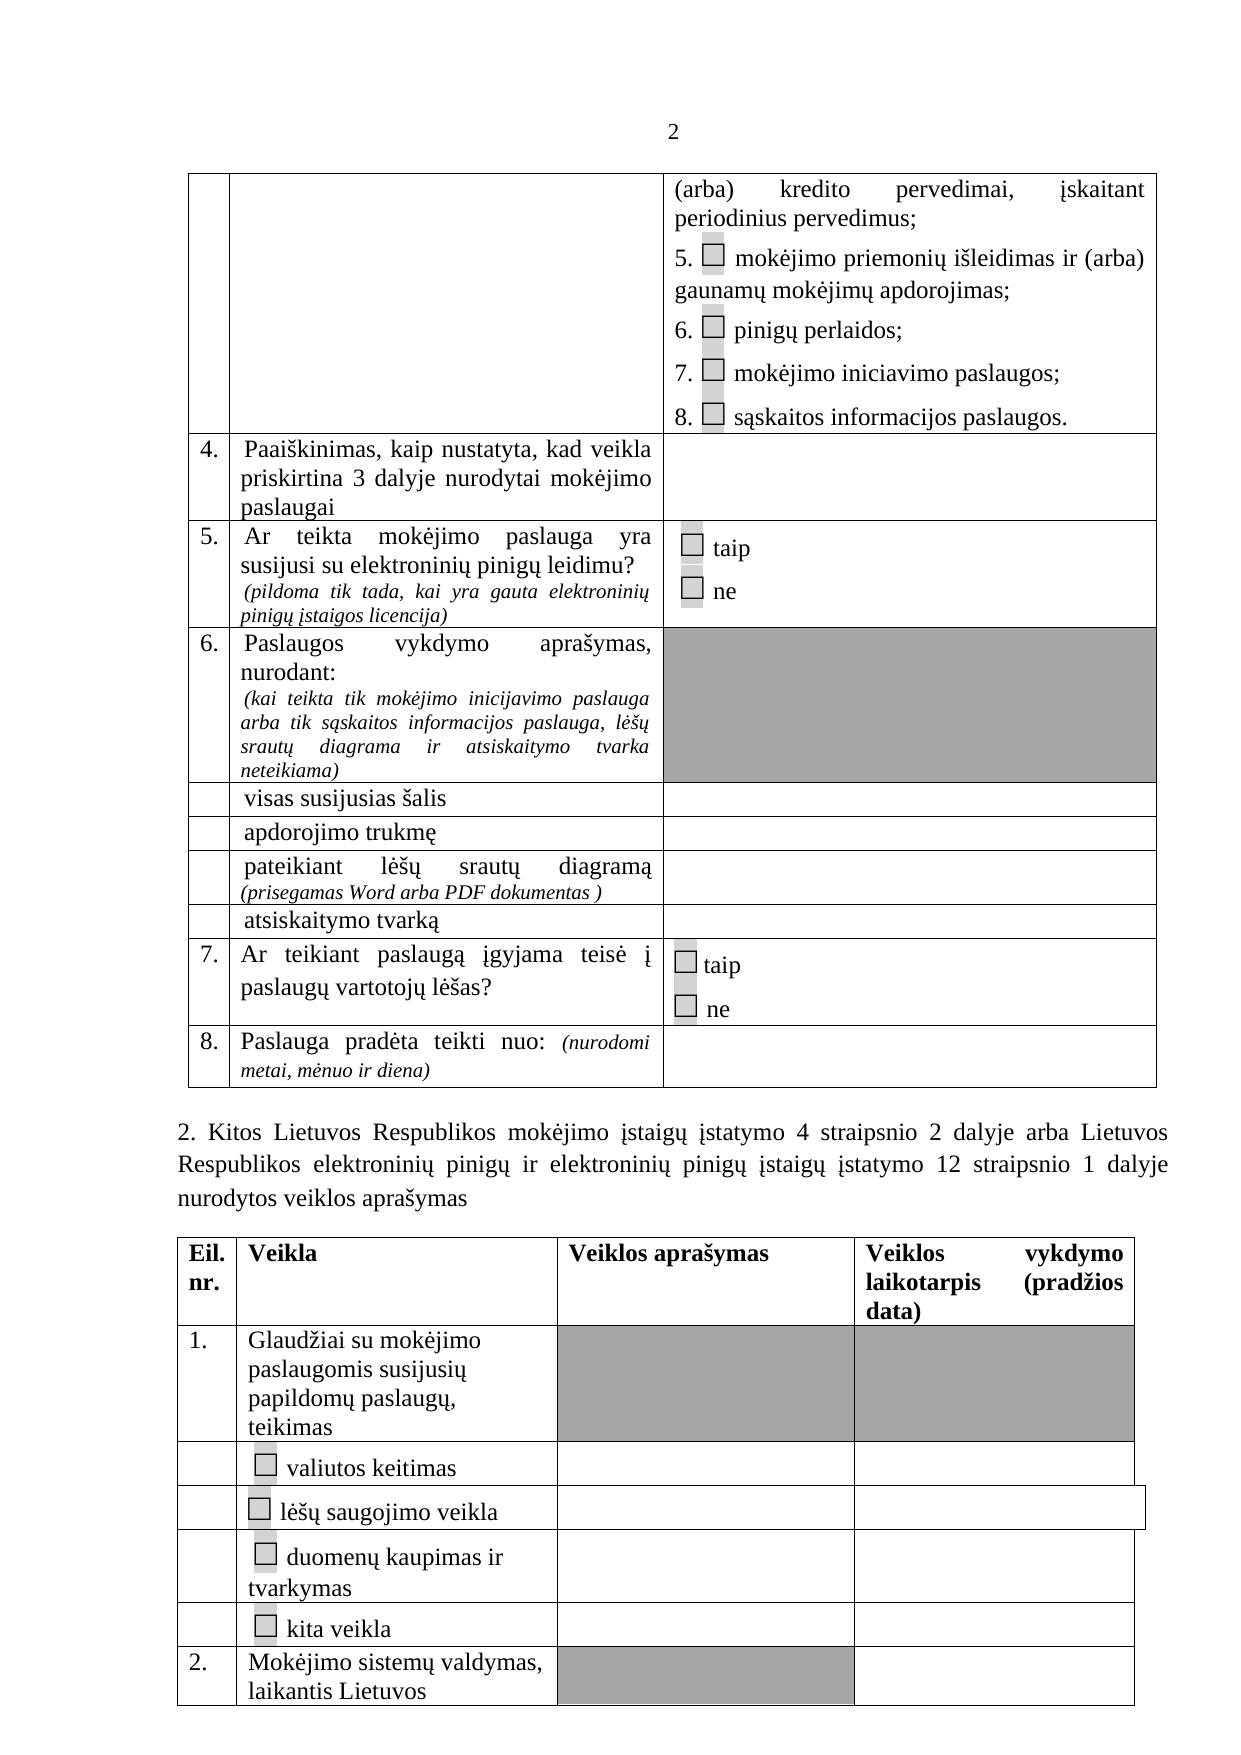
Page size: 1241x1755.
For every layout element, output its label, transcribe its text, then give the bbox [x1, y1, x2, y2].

table_cell apdorojimo trukmę [230, 817, 663, 850]
table_cell Ar teikiant paslaugą įgyjama teisė į paslaugų vartotojų lėšas? [230, 939, 663, 1025]
table_cell [189, 905, 229, 938]
table_cell (arba) kredito pervedimai, įskaitant periodinius pervedimus; 5. □ mokėjimo priemonių išleidimas ir (arba) gaunamų mokėjimų apdorojimas; 6. □ pinigų perlaidos; 7. □ mokėjimo iniciavimo paslaugos; 8. □ sąskaitos informacijos paslaugos. [664, 174, 1156, 433]
table_cell [855, 1603, 1134, 1646]
table_cell [855, 1442, 1134, 1485]
table_cell Paaiškinimas, kaip nustatyta, kad veikla priskirtina 3 dalyje nurodytai mokėjimo paslaugai [230, 434, 663, 520]
table_cell [189, 817, 229, 850]
table_cell [189, 851, 229, 904]
table_cell [178, 1530, 236, 1602]
table_cell [664, 851, 1156, 904]
table_cell [855, 1530, 1134, 1602]
table_header Eil. nr. [178, 1238, 236, 1324]
table_cell [664, 817, 1156, 850]
table_cell 5. [189, 521, 229, 627]
table_cell [664, 628, 1156, 782]
table_cell [558, 1326, 854, 1441]
table_cell [1135, 1646, 1146, 1704]
table_cell [178, 1442, 236, 1485]
table_cell □ taip □ ne [664, 521, 1156, 627]
table_cell visas susijusias šalis [230, 783, 663, 816]
table_cell □ duomenų kaupimas ir tvarkymas [237, 1530, 557, 1602]
table_cell [558, 1486, 854, 1529]
table_cell 8. [189, 1026, 229, 1087]
table_cell 4. [189, 434, 229, 520]
table_cell [178, 1486, 236, 1529]
table_cell [664, 783, 1156, 816]
table_cell 1. [178, 1326, 236, 1441]
table_cell Ar teikta mokėjimo paslauga yra susijusi su elektroninių pinigų leidimu? (pildoma tik tada, kai yra gauta elektroninių pinigų įstaigos licencija) [230, 521, 663, 627]
table_cell 7. [189, 939, 229, 1025]
table_cell [1135, 1441, 1146, 1485]
table_cell [558, 1647, 854, 1704]
text 2. Kitos Lietuvos Respublikos mokėjimo įstaigų įstatymo 4 straipsnio 2 dalyje arba Lietuvos Respublikos elektroninių pinigų ir elektroninių pinigų įstaigų įstatymo 12 straipsnio 1 dalyje nurodytos veiklos aprašymas [177, 1117, 1169, 1211]
table_cell [558, 1442, 854, 1485]
table_header Veikla [237, 1238, 557, 1324]
table_cell [664, 1026, 1156, 1087]
table_cell [1135, 1602, 1146, 1646]
table_cell 2. [178, 1647, 236, 1704]
table_header Veiklos vykdymo laikotarpis (pradžios data) [855, 1238, 1134, 1324]
table_cell □ valiutos keitimas [237, 1442, 557, 1485]
table_cell □ lėšų saugojimo veikla [237, 1486, 557, 1529]
table_cell [558, 1603, 854, 1646]
table_header Veiklos aprašymas [558, 1238, 854, 1324]
table_cell Paslauga pradėta teikti nuo: (nurodomi metai, mėnuo ir diena) [230, 1026, 663, 1087]
table_cell [664, 434, 1156, 520]
table_cell 6. [189, 628, 229, 782]
table_cell [189, 174, 229, 433]
table_cell [855, 1486, 1145, 1529]
table_cell □ taip □ ne [664, 939, 1156, 1025]
table_cell [664, 905, 1156, 938]
table_cell [1135, 1325, 1146, 1441]
table_cell [855, 1647, 1134, 1704]
table_cell atsiskaitymo tvarką [230, 905, 663, 938]
table_cell Mokėjimo sistemų valdymas, laikantis Lietuvos [237, 1647, 557, 1704]
table_cell [558, 1530, 854, 1602]
table_cell Glaudžiai su mokėjimo paslaugomis susijusių papildomų paslaugų, teikimas [237, 1326, 557, 1441]
table_cell Paslaugos vykdymo aprašymas, nurodant: (kai teikta tik mokėjimo inicijavimo paslauga arba tik sąskaitos informacijos paslauga, lėšų srautų diagrama ir atsiskaitymo tvarka neteikiama) [230, 628, 663, 782]
table_header [1135, 1237, 1146, 1324]
table_cell [1135, 1530, 1146, 1602]
table_cell [230, 174, 663, 433]
table_cell [189, 783, 229, 816]
table_cell □ kita veikla [237, 1603, 557, 1646]
table_cell [855, 1326, 1134, 1441]
table_cell [178, 1603, 236, 1646]
table_cell pateikiant lėšų srautų diagramą (prisegamas Word arba PDF dokumentas ) [230, 851, 663, 904]
